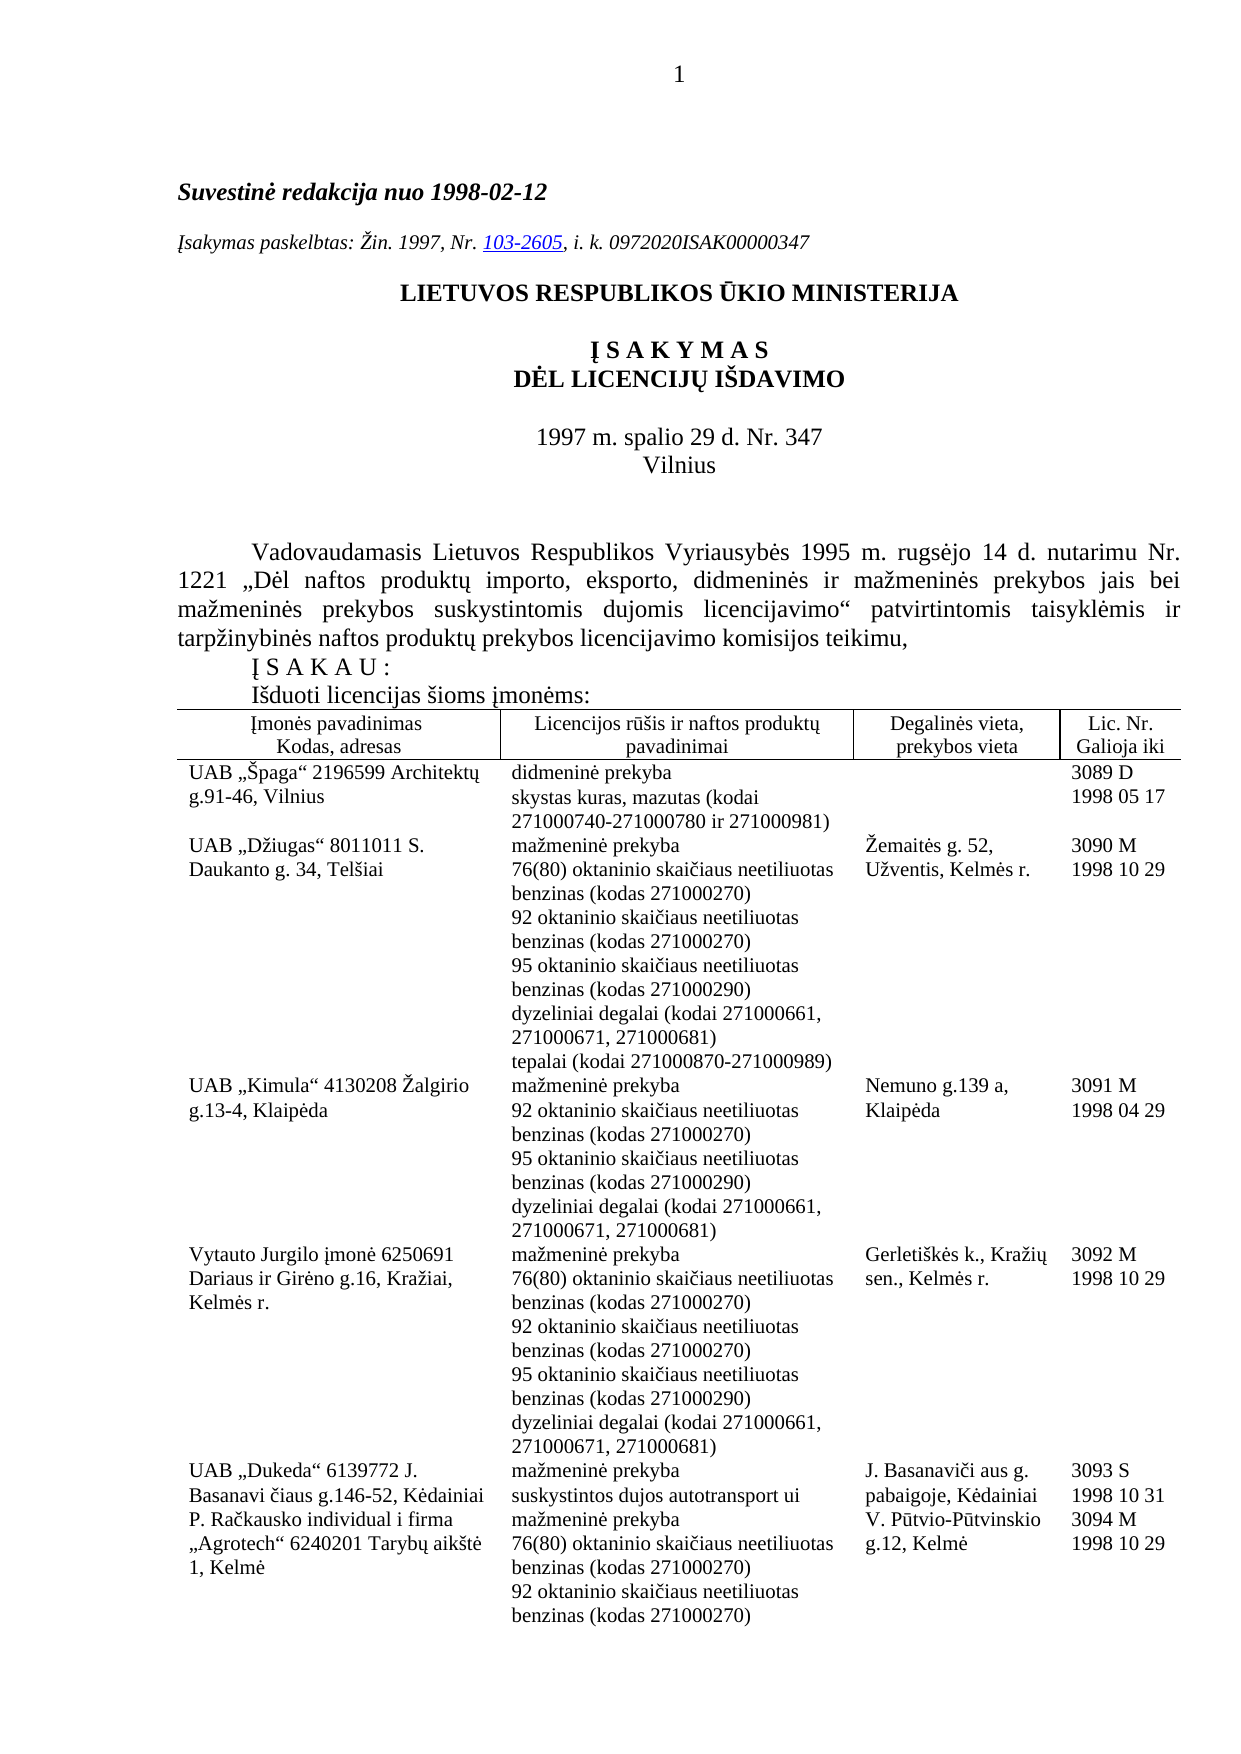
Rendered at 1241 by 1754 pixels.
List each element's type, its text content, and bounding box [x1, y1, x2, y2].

table_cell 3091 M 1998 04 29 [1060, 1074, 1181, 1242]
table_cell UAB „Špaga“ 2196599 Architektų g.91-46, Vilnius [177, 760, 500, 833]
table_cell suskystintos dujos autotransport ui [500, 1483, 854, 1507]
table_cell 3089 D 1998 05 17 [1060, 760, 1181, 833]
table_cell 92 oktaninio skaičiaus neetiliuotas benzinas (kodas 271000270) [500, 1579, 854, 1627]
table_cell P. Račkausko individual i firma „Agrotech“ 6240201 Tarybų aikštė 1, Kelmė [177, 1507, 500, 1627]
table_header Degalinės vieta, prekybos vieta [854, 710, 1059, 758]
table_cell Nemuno g.139 a, Klaipėda [854, 1074, 1060, 1242]
table_cell 3092 M 1998 10 29 [1060, 1242, 1181, 1458]
table_cell mažmeninė prekyba [500, 1242, 854, 1266]
table_cell J. Basanaviči aus g. pabaigoje, Kėdainiai [854, 1459, 1060, 1507]
table_cell UAB „Kimula“ 4130208 Žalgirio g.13-4, Klaipėda [177, 1074, 500, 1242]
text 1997 m. spalio 29 d. Nr. 347 [177, 422, 1181, 451]
text Vilnius [177, 451, 1181, 479]
table_header Licencijos rūšis ir naftos produktų pavadinimai [501, 710, 853, 758]
text LIETUVOS RESPUBLIKOS ŪKIO MINISTERIJA [177, 278, 1181, 307]
table_cell 95 oktaninio skaičiaus neetiliuotas benzinas (kodas 271000290) [500, 1362, 854, 1410]
text Įsakymas paskelbtas: Žin. 1997, Nr. 103-2605, i. k. 0972020ISAK00000347 [177, 230, 1181, 254]
table_cell UAB „Džiugas“ 8011011 S. Daukanto g. 34, Telšiai [177, 833, 500, 1073]
text ĮSAKAU: [177, 652, 1181, 681]
text Į S A K Y M A S [177, 336, 1181, 364]
table_cell mažmeninė prekyba [500, 1074, 854, 1097]
text DĖL LICENCIJŲ IŠDAVIMO [177, 364, 1181, 393]
table_cell mažmeninė prekyba [500, 833, 854, 857]
table_cell 3090 M 1998 10 29 [1060, 833, 1181, 1073]
table_cell [854, 760, 1060, 833]
text Vadovaudamasis Lietuvos Respublikos Vyriausybės 1995 m. rugsėjo 14 d. nutarimu Nr. 1221 „Dėl naftos produktų importo, eksporto, didmeninės ir mažmeninės prekybos jais bei mažmeninės prekybos suskystintomis dujomis licencijavimo“ patvirtintomis taisyklėmis ir tarpžinybinės naftos produktų prekybos licencijavimo komisijos teikimu, [177, 537, 1181, 652]
table_cell mažmeninė prekyba [500, 1507, 854, 1531]
table_cell dyzeliniai degalai (kodai 271000661, 271000671, 271000681) [500, 1001, 854, 1049]
table_cell Gerletiškės k., Kražių sen., Kelmės r. [854, 1242, 1060, 1458]
table_cell UAB „Dukeda“ 6139772 J. Basanavi čiaus g.146-52, Kėdainiai [177, 1459, 500, 1507]
table_cell 92 oktaninio skaičiaus neetiliuotas benzinas (kodas 271000270) [500, 1098, 854, 1146]
table_cell didmeninė prekyba [500, 760, 854, 784]
table_cell 92 oktaninio skaičiaus neetiliuotas benzinas (kodas 271000270) [500, 1314, 854, 1362]
table_cell 95 oktaninio skaičiaus neetiliuotas benzinas (kodas 271000290) [500, 1146, 854, 1194]
table_cell tepalai (kodai 271000870-271000989) [500, 1049, 854, 1073]
table_cell 95 oktaninio skaičiaus neetiliuotas benzinas (kodas 271000290) [500, 953, 854, 1001]
table_cell mažmeninė prekyba [500, 1459, 854, 1482]
table_cell 76(80) oktaninio skaičiaus neetiliuotas benzinas (kodas 271000270) [500, 1531, 854, 1579]
text Išduoti licencijas šioms įmonėms: [177, 681, 1181, 709]
table_header Lic. Nr. Galioja iki [1061, 710, 1181, 758]
table_cell V. Pūtvio-Pūtvinskio g.12, Kelmė [854, 1507, 1060, 1627]
table_cell 76(80) oktaninio skaičiaus neetiliuotas benzinas (kodas 271000270) [500, 857, 854, 905]
table_cell 3094 M 1998 10 29 [1060, 1507, 1181, 1627]
table_cell 76(80) oktaninio skaičiaus neetiliuotas benzinas (kodas 271000270) [500, 1266, 854, 1314]
table_cell dyzeliniai degalai (kodai 271000661, 271000671, 271000681) [500, 1410, 854, 1458]
text Suvestinė redakcija nuo 1998-02-12 [177, 177, 1181, 206]
table_cell skystas kuras, mazutas (kodai 271000740-271000780 ir 271000981) [500, 784, 854, 833]
table_header Įmonės pavadinimas Kodas, adresas [177, 710, 500, 758]
table_cell Vytauto Jurgilo įmonė 6250691 Dariaus ir Girėno g.16, Kražiai, Kelmės r. [177, 1242, 500, 1458]
table_cell Žemaitės g. 52, Užventis, Kelmės r. [854, 833, 1060, 1073]
table_cell dyzeliniai degalai (kodai 271000661, 271000671, 271000681) [500, 1194, 854, 1242]
table_cell 92 oktaninio skaičiaus neetiliuotas benzinas (kodas 271000270) [500, 905, 854, 953]
table_cell 3093 S 1998 10 31 [1060, 1459, 1181, 1507]
